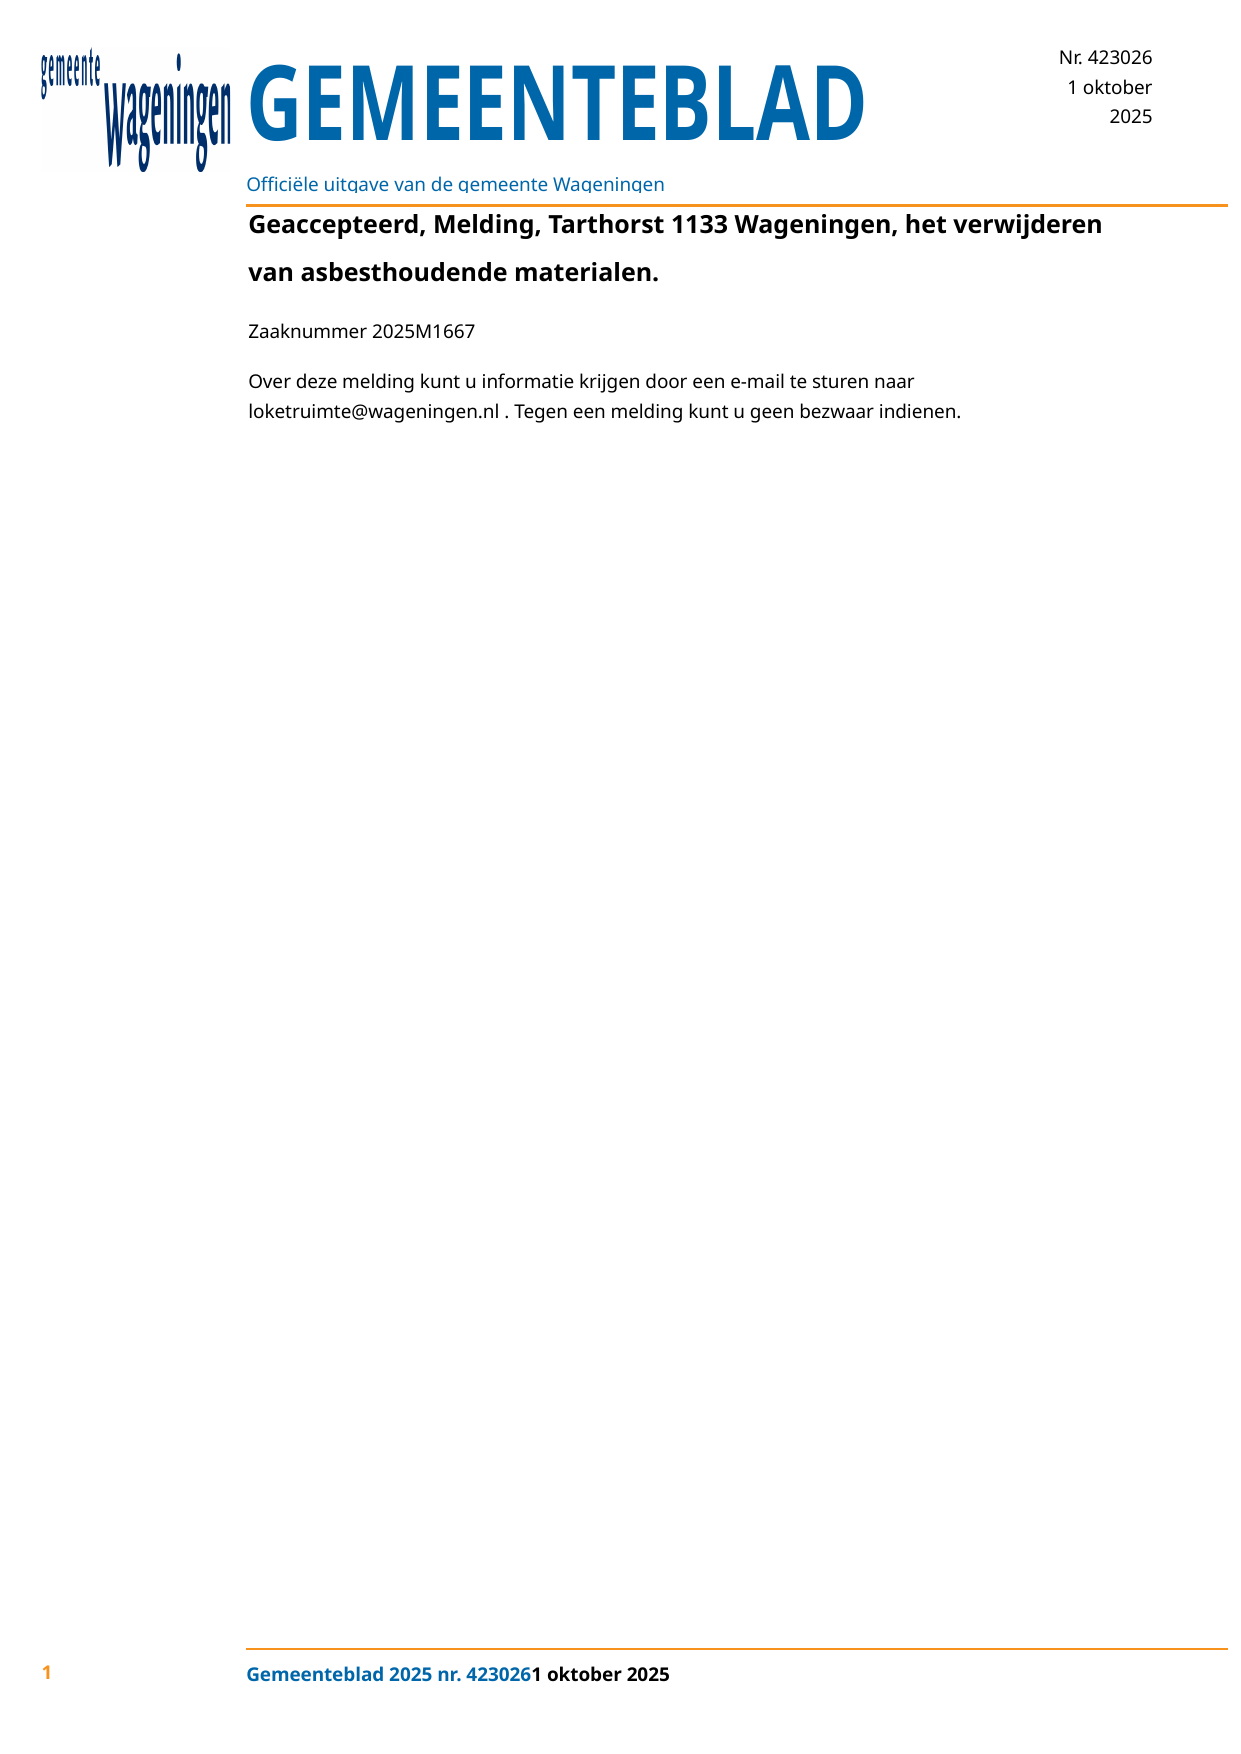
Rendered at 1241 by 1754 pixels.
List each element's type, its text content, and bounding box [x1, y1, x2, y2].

text Over deze melding kunt u informatie krijgen door een e-mail te sturen naar loketruimte@wageningen.nl . Tegen een melding kunt u geen bezwaar indienen. [248, 368, 1152, 424]
text Zaaknummer 2025M1667 [248, 318, 1152, 344]
picture [41, 47, 231, 172]
text Geaccepteerd, Melding, Tarthorst 1133 Wageningen, het verwijderen van asbesthoudende materialen. [248, 207, 1152, 288]
